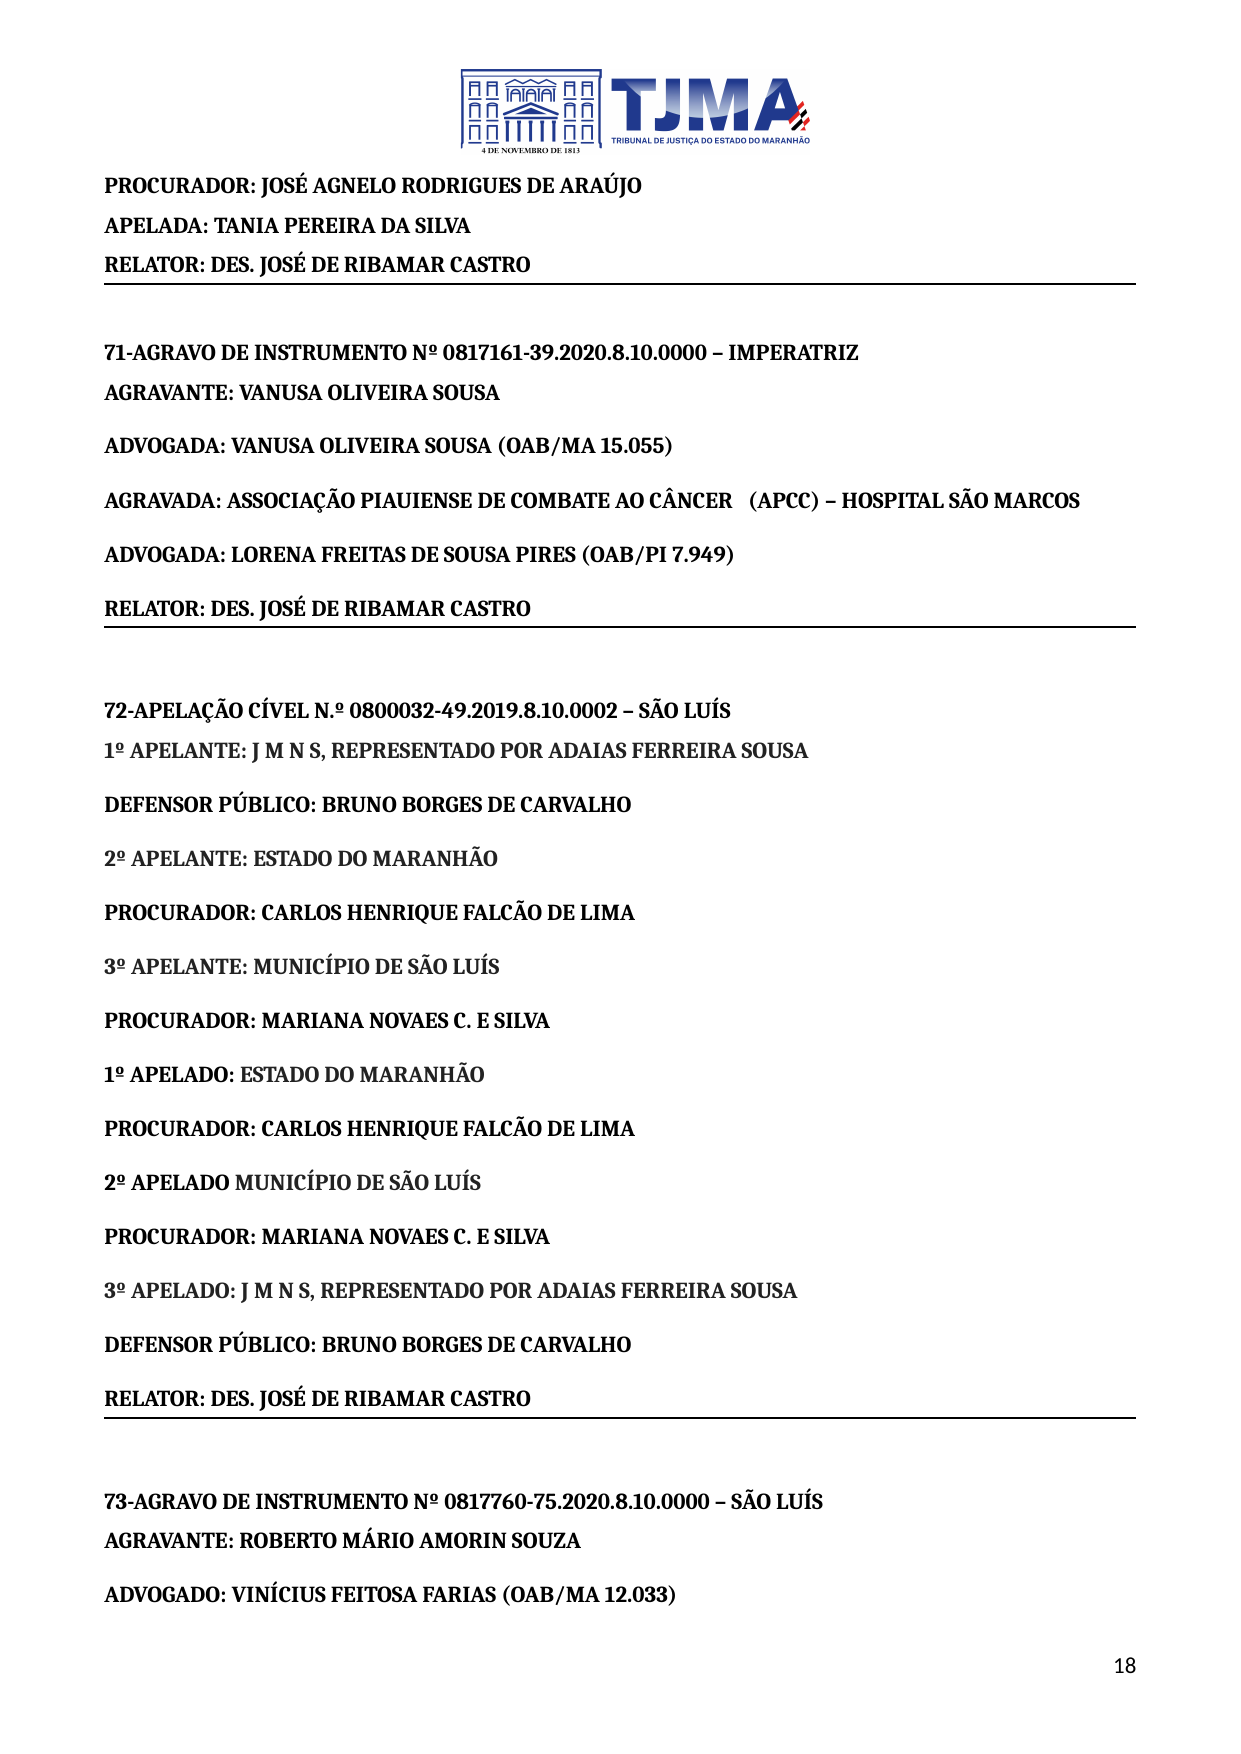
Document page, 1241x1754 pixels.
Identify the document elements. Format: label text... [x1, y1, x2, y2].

text 2º APELANTE: ESTADO DO MARANHÃO [104, 846, 1136, 872]
text PROCURADOR: MARIANA NOVAES C. E SILVA [104, 1224, 1136, 1250]
text PROCURADOR: MARIANA NOVAES C. E SILVA [104, 1008, 1136, 1034]
text ADVOGADA: LORENA FREITAS DE SOUSA PIRES (OAB/PI 7.949) [104, 541, 1136, 568]
text 73-AGRAVO DE INSTRUMENTO Nº 0817760-75.2020.8.10.0000 – SÃO LUÍS [104, 1489, 1136, 1515]
text 3º APELADO: J M N S, REPRESENTADO POR ADAIAS FERREIRA SOUSA [104, 1278, 1136, 1304]
text AGRAVANTE: ROBERTO MÁRIO AMORIN SOUZA [104, 1528, 1136, 1554]
text 2º APELADO MUNICÍPIO DE SÃO LUÍS [104, 1170, 1136, 1196]
text PROCURADOR: JOSÉ AGNELO RODRIGUES DE ARAÚJO [104, 173, 1136, 199]
text AGRAVADA: ASSOCIAÇÃO PIAUIENSE DE COMBATE AO CÂNCER (APCC) – HOSPITAL SÃO MARCOS [104, 487, 1136, 514]
text APELADA: TANIA PEREIRA DA SILVA [104, 212, 1136, 239]
text RELATOR: DES. JOSÉ DE RIBAMAR CASTRO [104, 596, 1136, 626]
text 71-AGRAVO DE INSTRUMENTO Nº 0817161-39.2020.8.10.0000 – IMPERATRIZ [104, 340, 1136, 366]
text PROCURADOR: CARLOS HENRIQUE FALCÃO DE LIMA [104, 900, 1136, 926]
text PROCURADOR: CARLOS HENRIQUE FALCÃO DE LIMA [104, 1116, 1136, 1142]
text DEFENSOR PÚBLICO: BRUNO BORGES DE CARVALHO [104, 1332, 1136, 1358]
picture [460, 69, 810, 155]
text RELATOR: DES. JOSÉ DE RIBAMAR CASTRO [104, 252, 1136, 283]
text 72-APELAÇÃO CÍVEL N.º 0800032-49.2019.8.10.0002 – SÃO LUÍS [104, 698, 1136, 724]
text DEFENSOR PÚBLICO: BRUNO BORGES DE CARVALHO [104, 792, 1136, 818]
text ADVOGADO: VINÍCIUS FEITOSA FARIAS (OAB/MA 12.033) [104, 1582, 1136, 1609]
text RELATOR: DES. JOSÉ DE RIBAMAR CASTRO [104, 1386, 1136, 1417]
text 1º APELANTE: J M N S, REPRESENTADO POR ADAIAS FERREIRA SOUSA [104, 737, 1136, 764]
text 3º APELANTE: MUNICÍPIO DE SÃO LUÍS [104, 954, 1136, 980]
text 1º APELADO: ESTADO DO MARANHÃO [104, 1062, 1136, 1088]
text ADVOGADA: VANUSA OLIVEIRA SOUSA (OAB/MA 15.055) [104, 433, 1136, 460]
text AGRAVANTE: VANUSA OLIVEIRA SOUSA [104, 379, 1136, 406]
